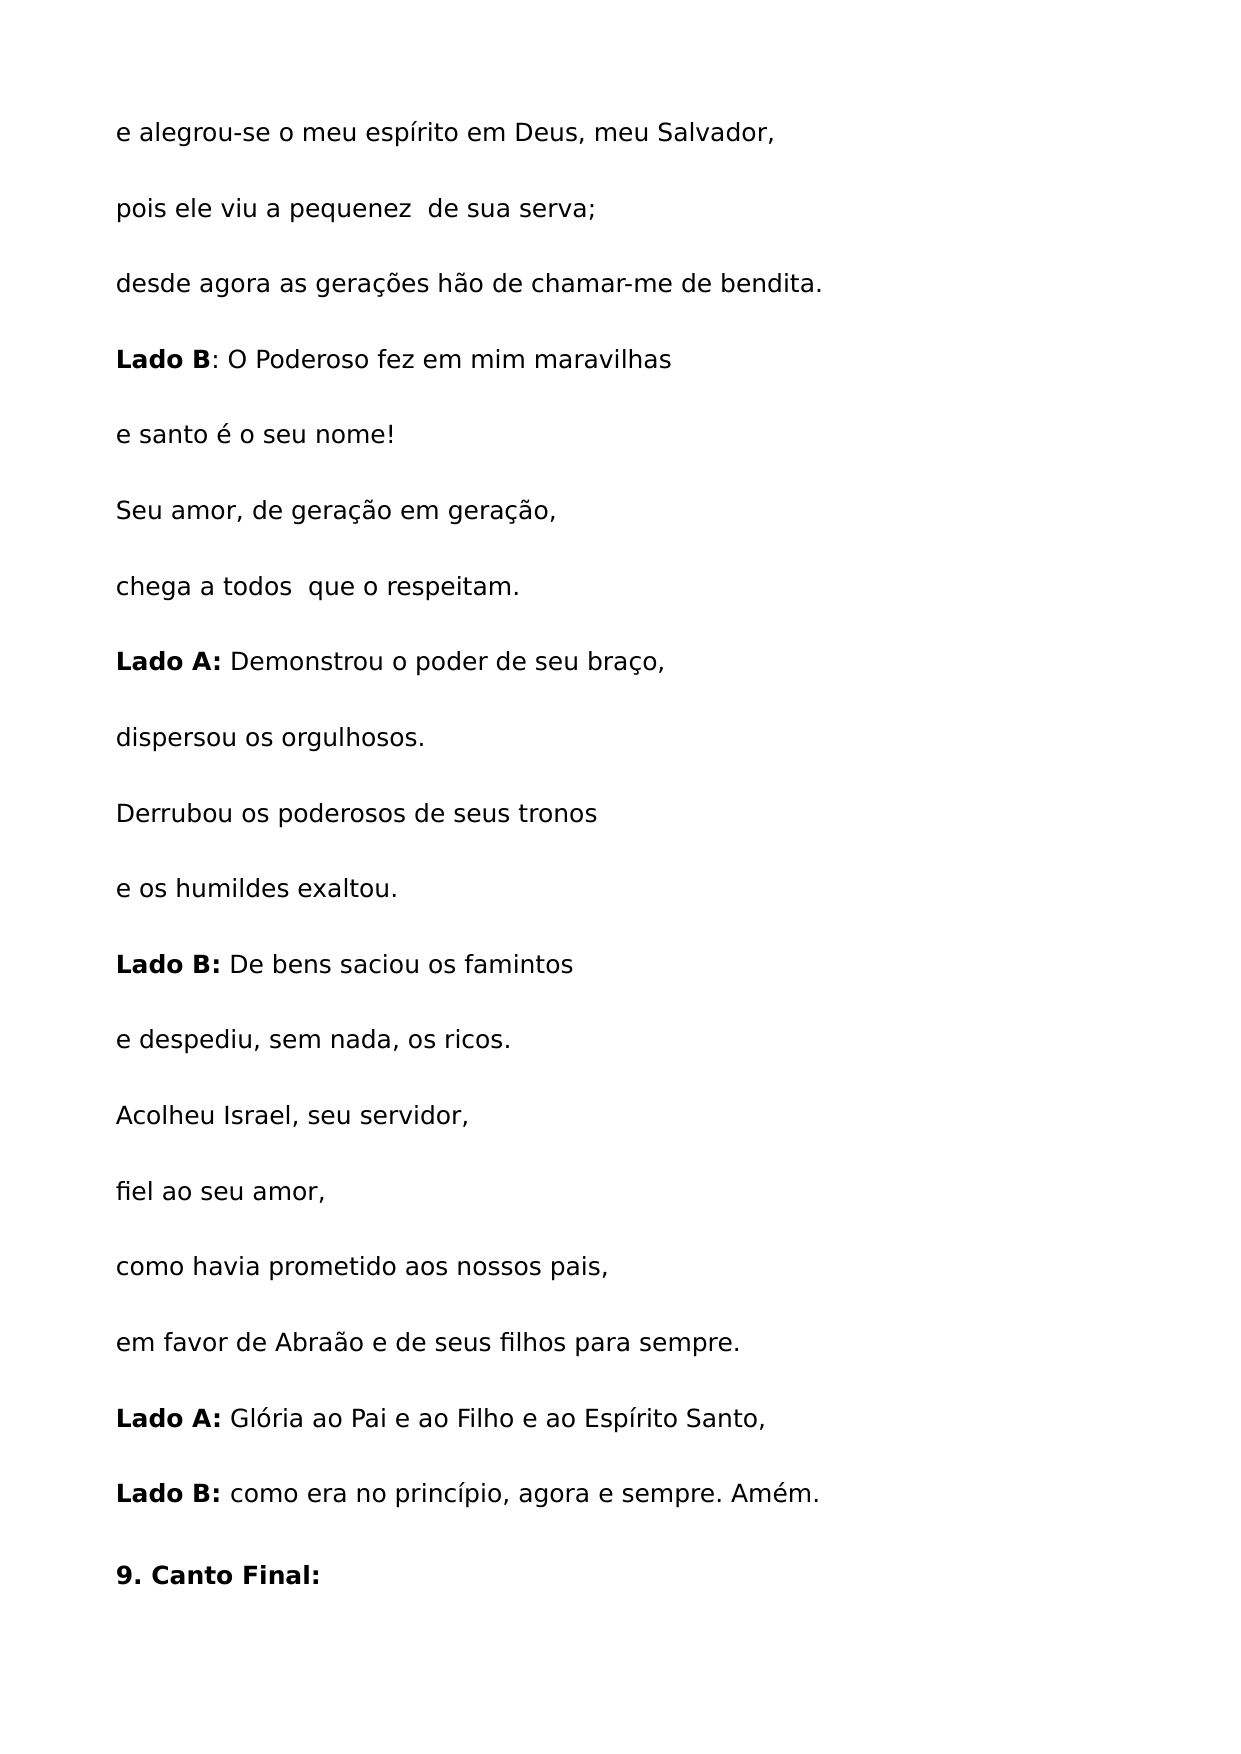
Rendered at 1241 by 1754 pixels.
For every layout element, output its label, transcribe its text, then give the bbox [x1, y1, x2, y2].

text Lado B: O Poderoso fez em mim maravilhas [116, 345, 1123, 374]
text Lado B: De bens saciou os famintos [116, 950, 1123, 979]
text desde agora as gerações hão de chamar-me de bendita. [116, 269, 1123, 298]
text e despediu, sem nada, os ricos. [116, 1026, 1123, 1055]
text e os humildes exaltou. [116, 874, 1123, 903]
text Lado A: Demonstrou o poder de seu braço, [116, 647, 1123, 677]
text como havia prometido aos nossos pais, [116, 1252, 1123, 1282]
text Lado A: Glória ao Pai e ao Filho e ao Espírito Santo, [116, 1404, 1123, 1433]
text fiel ao seu amor, [116, 1177, 1123, 1206]
text e alegrou-se o meu espírito em Deus, meu Salvador, [116, 118, 1123, 147]
text Seu amor, de geração em geração, [116, 496, 1123, 525]
text Lado B: como era no princípio, agora e sempre. Amém. [116, 1479, 1123, 1508]
text 9. Canto Final: [116, 1561, 1123, 1590]
text em favor de Abraão e de seus filhos para sempre. [116, 1328, 1123, 1357]
text chega a todos que o respeitam. [116, 572, 1123, 601]
text pois ele viu a pequenez de sua serva; [116, 194, 1123, 223]
text dispersou os orgulhosos. [116, 723, 1123, 752]
text e santo é o seu nome! [116, 421, 1123, 450]
text Acolheu Israel, seu servidor, [116, 1101, 1123, 1130]
text Derrubou os poderosos de seus tronos [116, 799, 1123, 828]
